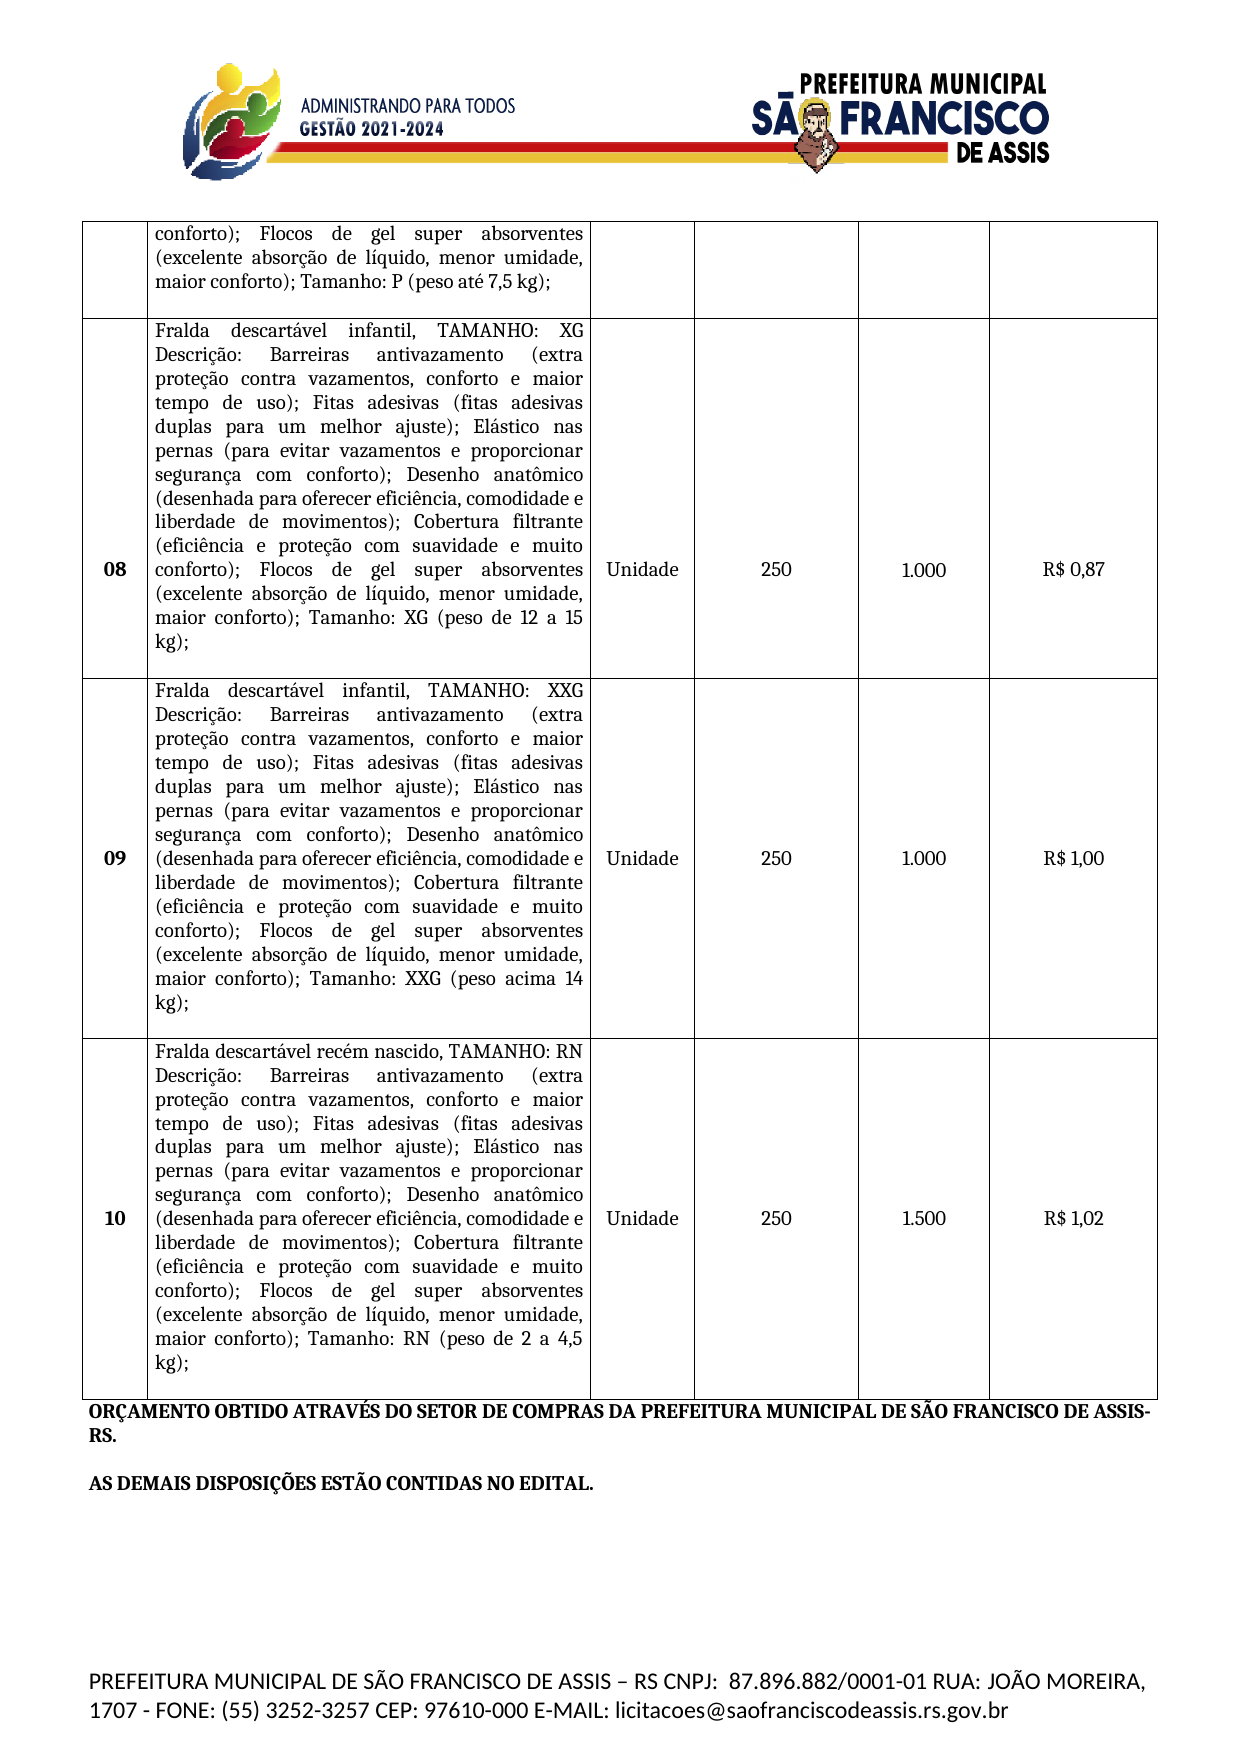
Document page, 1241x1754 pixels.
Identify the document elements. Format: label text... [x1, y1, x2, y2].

text AS DEMAIS DISPOSIÇÕES ESTÃO CONTIDAS NO EDITAL. [89, 1472, 1152, 1496]
table_cell Fralda descartável infantil, TAMANHO: XG Descrição: Barreiras antivazamento (extra proteção contra vazamentos, conforto e maior tempo de uso); Fitas adesivas (fitas adesivas duplas para um melhor ajuste); Elástico nas pernas (para evitar vazamentos e proporcionar segurança com conforto); Desenho anatômico (desenhada para oferecer eficiência, comodidade e liberdade de movimentos); Cobertura filtrante (eficiência e proteção com suavidade e muito conforto); Flocos de gel super absorventes (excelente absorção de líquido, menor umidade, maior conforto); Tamanho: XG (peso de 12 a 15 kg); [148, 319, 590, 678]
table_cell conforto); Flocos de gel super absorventes (excelente absorção de líquido, menor umidade, maior conforto); Tamanho: P (peso até 7,5 kg); [148, 222, 590, 317]
table_cell 1.500 [859, 1039, 989, 1399]
table_cell [859, 222, 989, 317]
table_cell 250 [695, 1039, 858, 1399]
table_cell R$ 1,02 [990, 1039, 1157, 1399]
table_cell 08 [83, 319, 147, 678]
text ORÇAMENTO OBTIDO ATRAVÉS DO SETOR DE COMPRAS DA PREFEITURA MUNICIPAL DE SÃO FRANCISCO DE ASSIS-RS. [89, 1400, 1152, 1448]
table_cell 1.000 [859, 319, 989, 678]
table_cell Unidade [591, 319, 694, 678]
table_cell Fralda descartável recém nascido, TAMANHO: RN Descrição: Barreiras antivazamento (extra proteção contra vazamentos, conforto e maior tempo de uso); Fitas adesivas (fitas adesivas duplas para um melhor ajuste); Elástico nas pernas (para evitar vazamentos e proporcionar segurança com conforto); Desenho anatômico (desenhada para oferecer eficiência, comodidade e liberdade de movimentos); Cobertura filtrante (eficiência e proteção com suavidade e muito conforto); Flocos de gel super absorventes (excelente absorção de líquido, menor umidade, maior conforto); Tamanho: RN (peso de 2 a 4,5 kg); [148, 1039, 590, 1399]
table_cell [83, 222, 147, 317]
table_cell 250 [695, 319, 858, 678]
table_cell 09 [83, 679, 147, 1038]
table_cell [695, 222, 858, 317]
table_cell R$ 0,87 [990, 319, 1157, 678]
table_cell 10 [83, 1039, 147, 1399]
table_cell 250 [695, 679, 858, 1038]
table_cell Unidade [591, 1039, 694, 1399]
table_cell 1.000 [859, 679, 989, 1038]
table_cell Fralda descartável infantil, TAMANHO: XXG Descrição: Barreiras antivazamento (extra proteção contra vazamentos, conforto e maior tempo de uso); Fitas adesivas (fitas adesivas duplas para um melhor ajuste); Elástico nas pernas (para evitar vazamentos e proporcionar segurança com conforto); Desenho anatômico (desenhada para oferecer eficiência, comodidade e liberdade de movimentos); Cobertura filtrante (eficiência e proteção com suavidade e muito conforto); Flocos de gel super absorventes (excelente absorção de líquido, menor umidade, maior conforto); Tamanho: XXG (peso acima 14 kg); [148, 679, 590, 1038]
table_cell R$ 1,00 [990, 679, 1157, 1038]
table_cell [990, 222, 1157, 317]
table_cell [591, 222, 694, 317]
table_cell Unidade [591, 679, 694, 1038]
